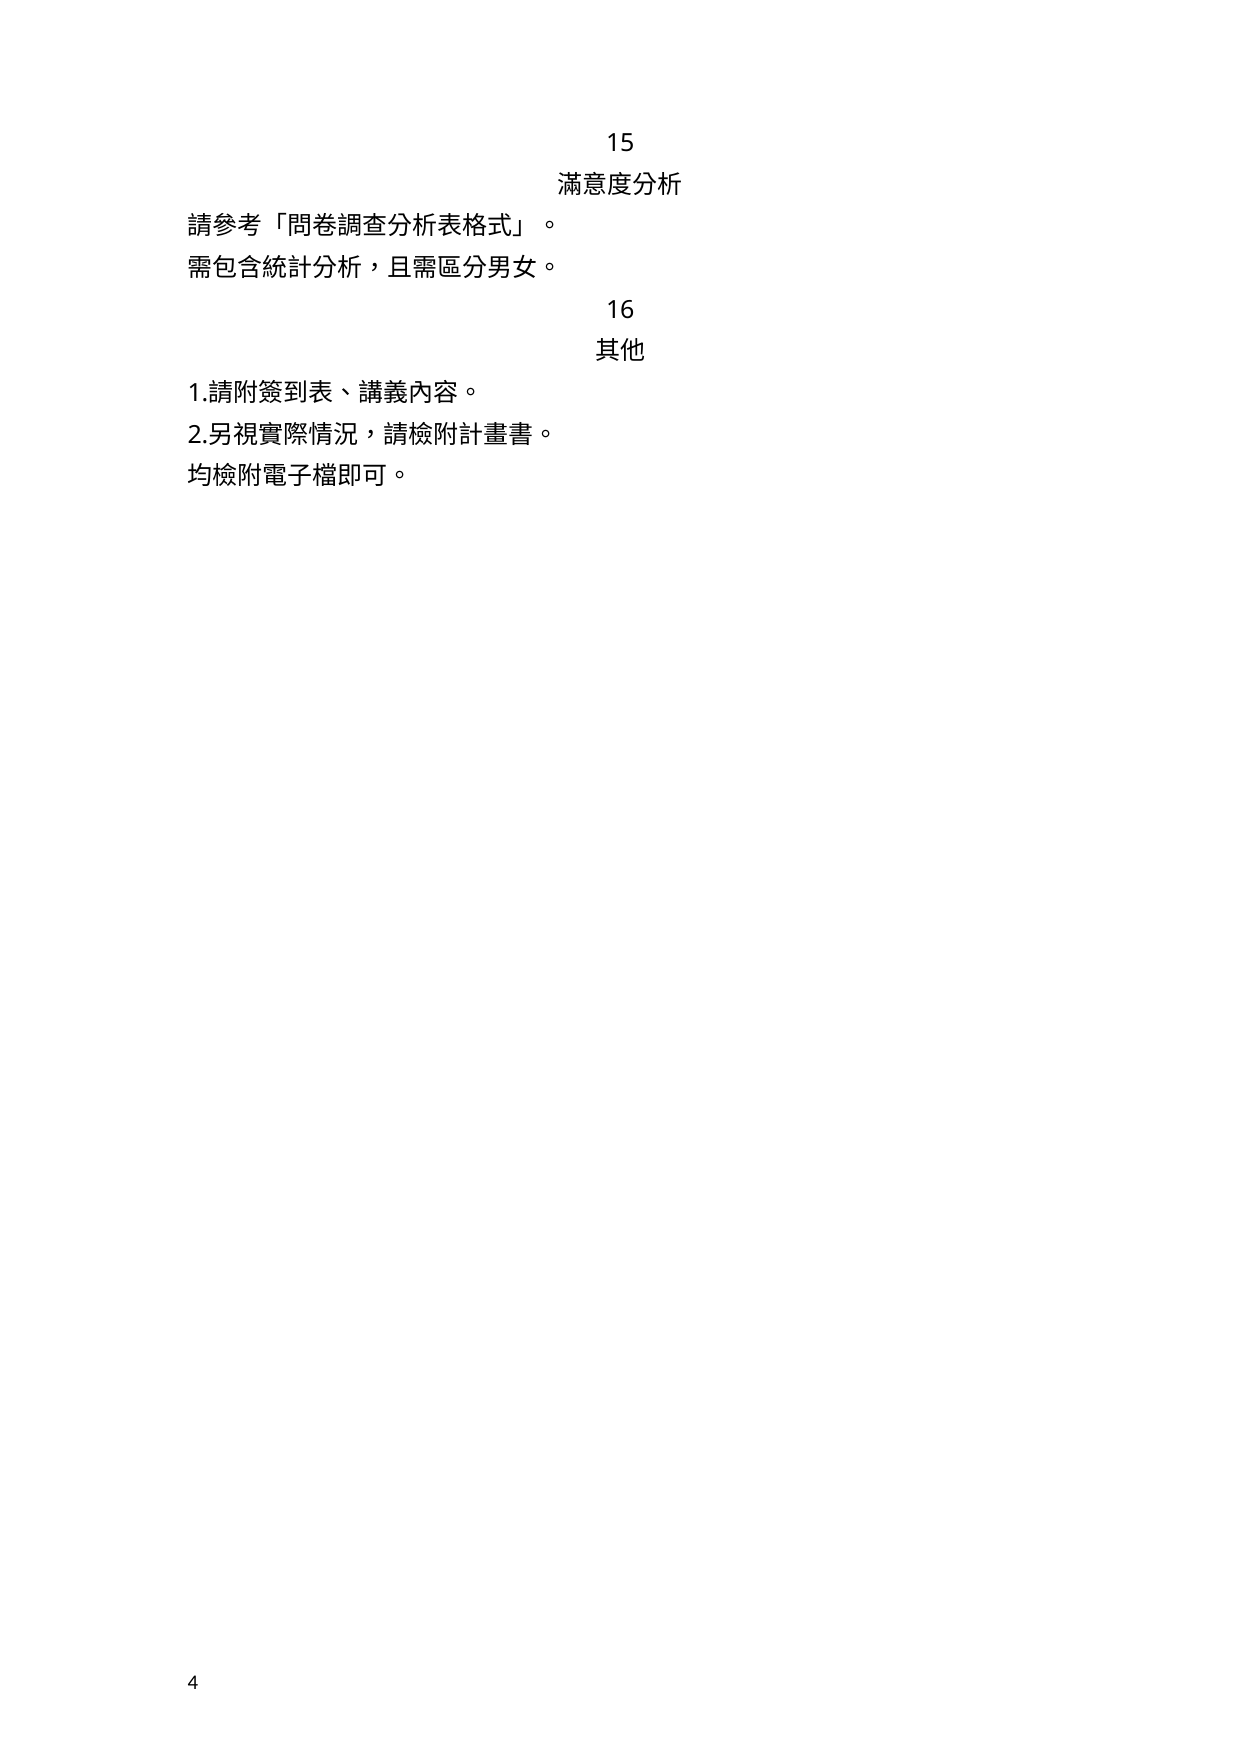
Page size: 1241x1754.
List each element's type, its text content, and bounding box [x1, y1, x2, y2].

text 滿意度分析 [187, 160, 1053, 201]
text 2.另視實際情況，請檢附計畫書。 [187, 410, 1053, 451]
text 需包含統計分析，且需區分男女。 [187, 243, 1053, 285]
text 15 [187, 118, 1053, 160]
text 請參考「問卷調查分析表格式」。 [187, 201, 1053, 243]
text 其他 [187, 326, 1053, 368]
text 16 [187, 285, 1053, 326]
text 均檢附電子檔即可。 [187, 451, 1053, 493]
text 1.請附簽到表、講義內容。 [187, 368, 1053, 410]
